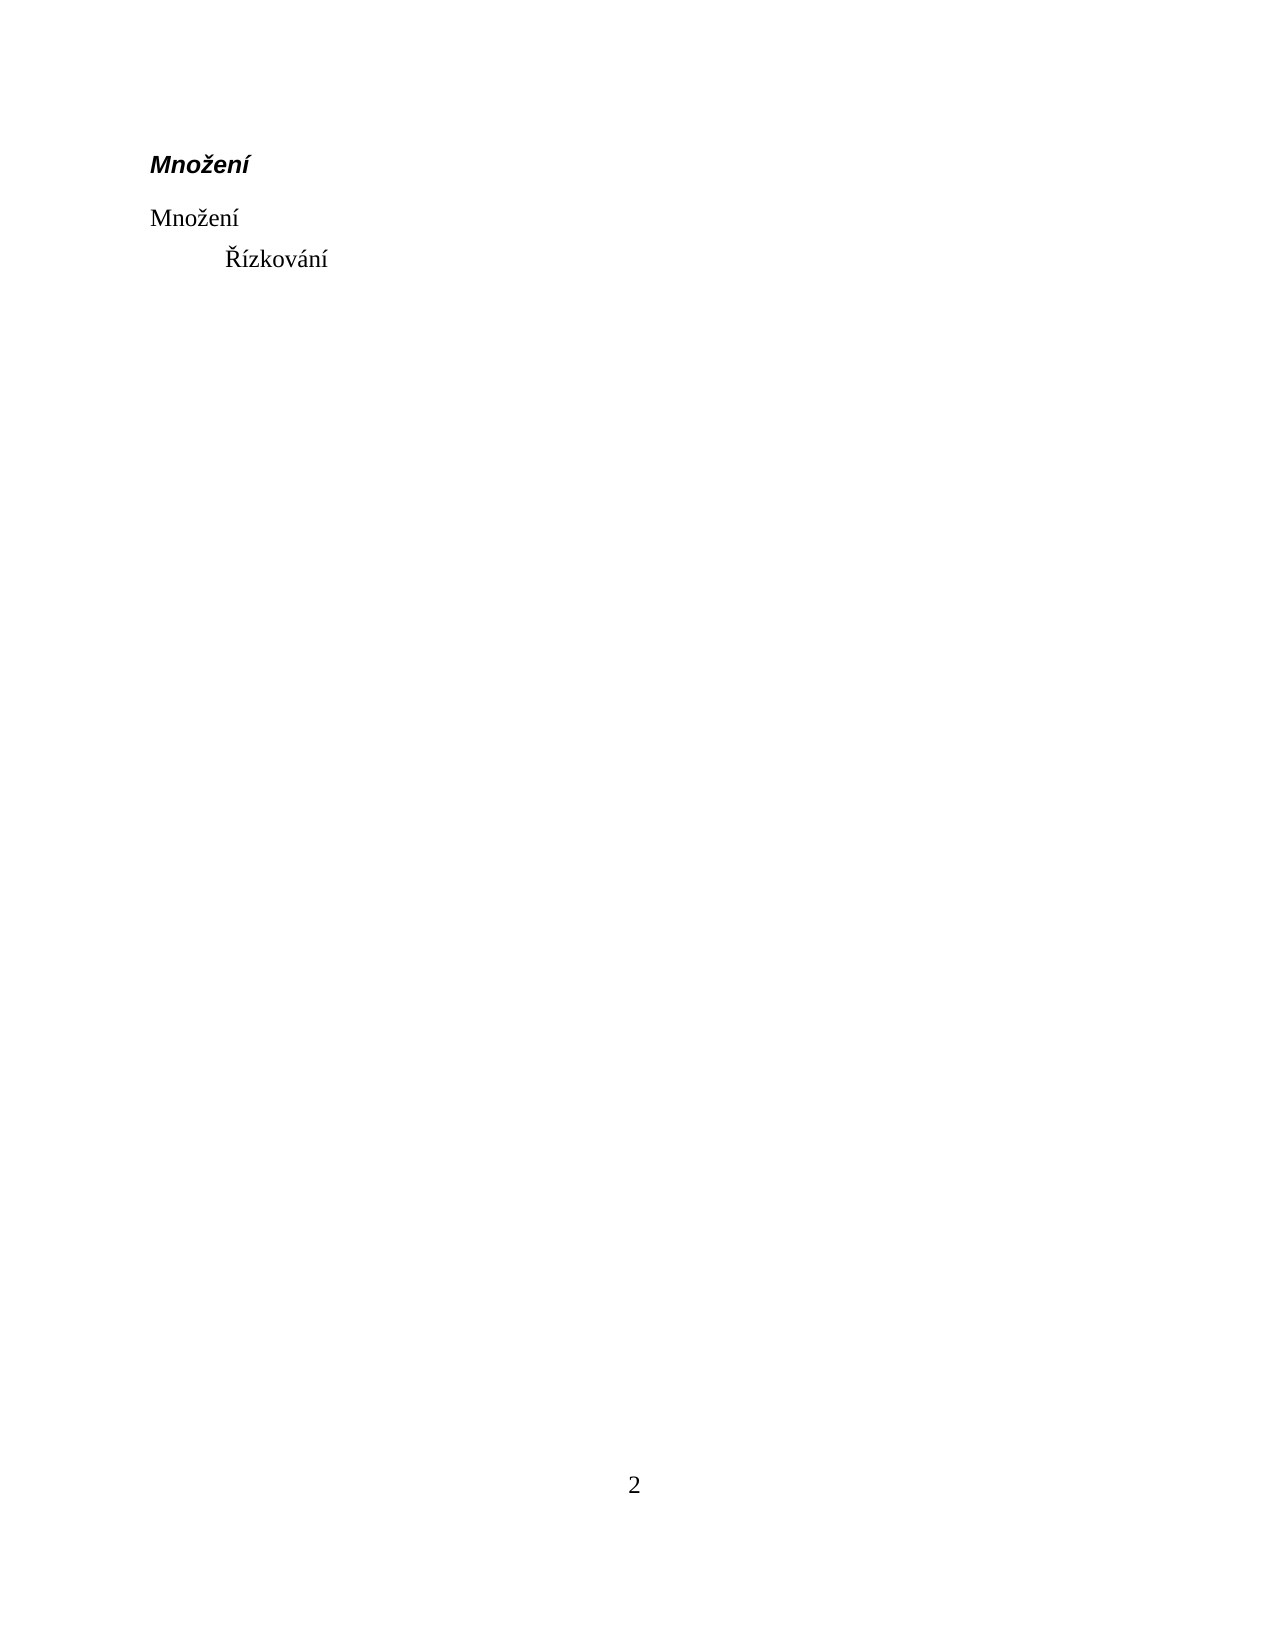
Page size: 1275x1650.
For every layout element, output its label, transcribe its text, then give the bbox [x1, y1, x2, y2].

text Řízkování [225, 244, 1125, 272]
text Množení [150, 203, 1125, 232]
subtitle Množení [150, 150, 1125, 178]
